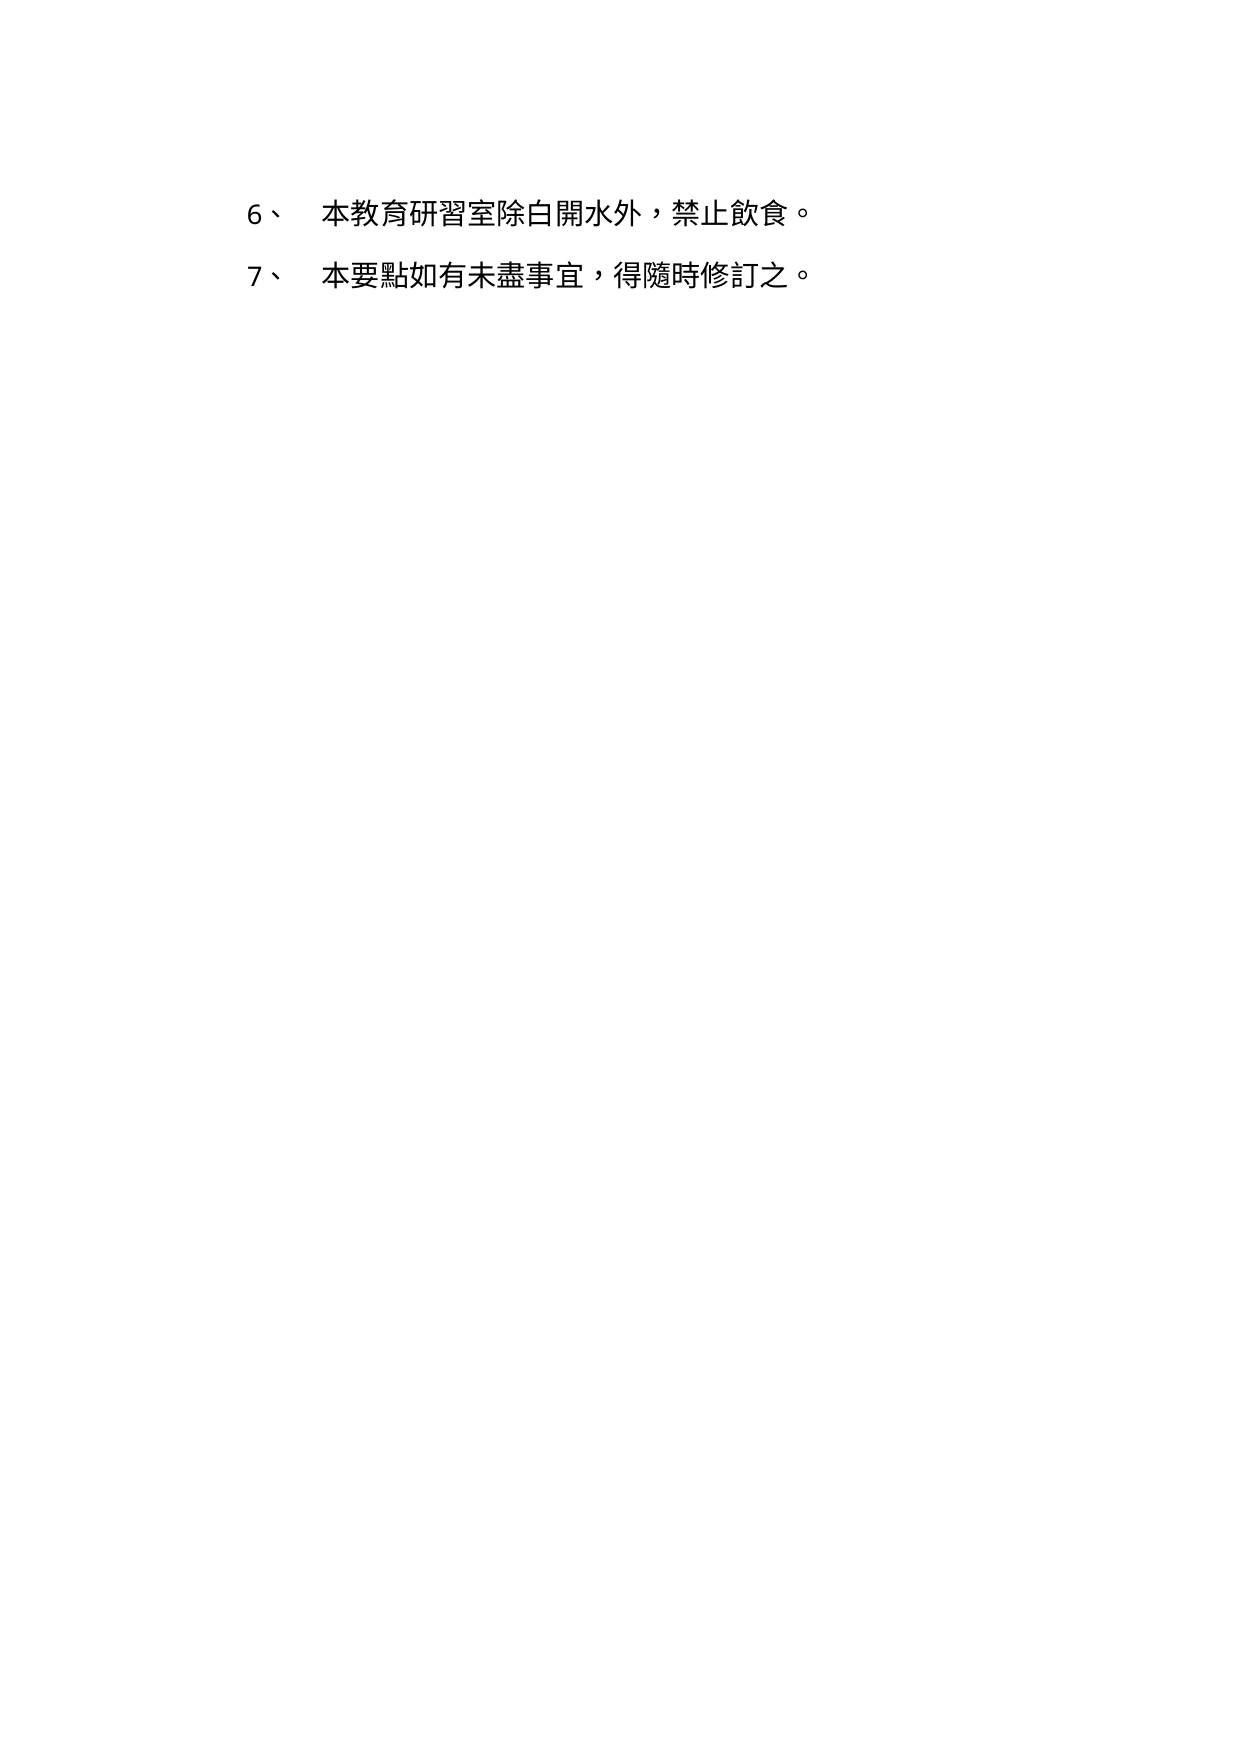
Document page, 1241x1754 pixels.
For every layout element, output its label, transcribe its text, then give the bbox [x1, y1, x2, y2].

list 本教育研習室除白開水外，禁止飲食。 [246, 174, 1053, 237]
list 本要點如有未盡事宜，得隨時修訂之。 [246, 237, 1053, 299]
